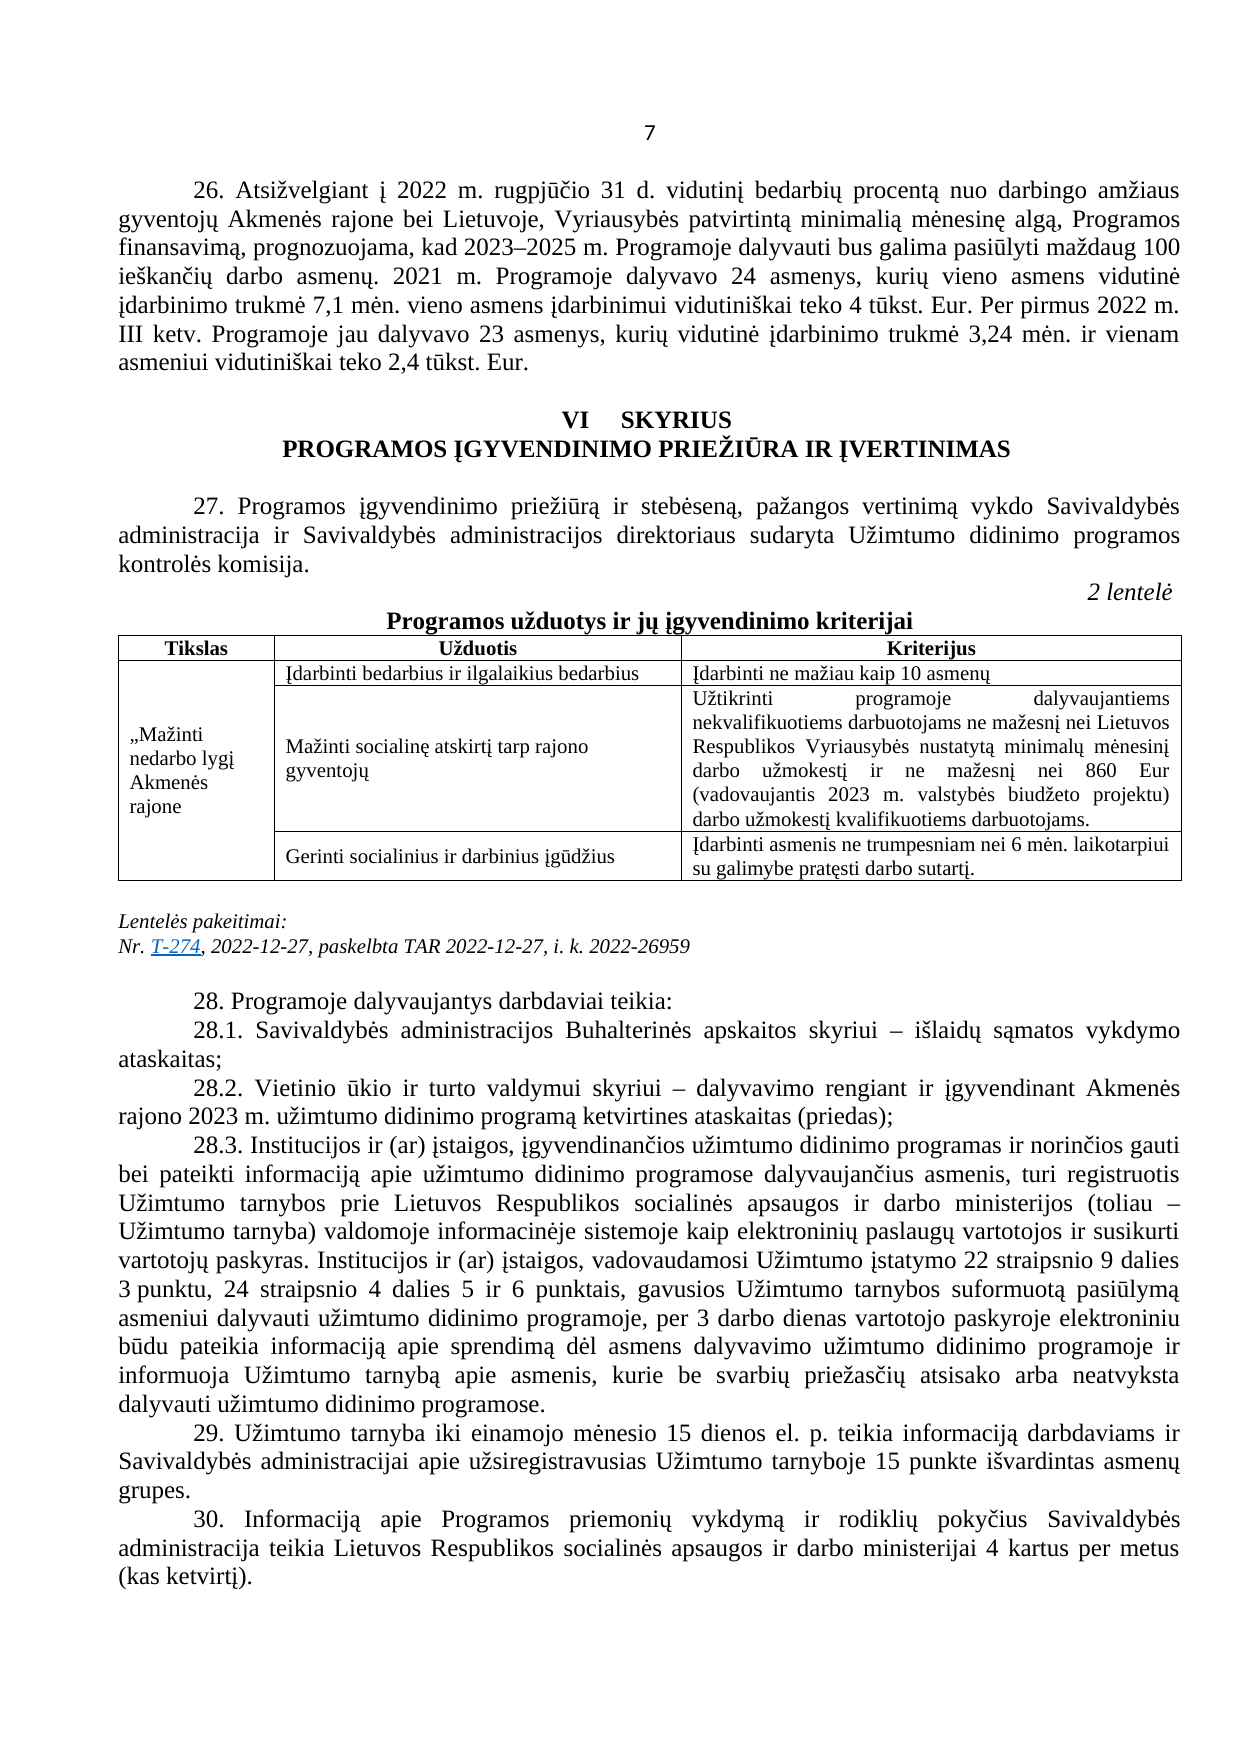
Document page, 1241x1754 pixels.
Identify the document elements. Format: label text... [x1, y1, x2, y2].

table_cell „Mažinti nedarbo lygį Akmenės rajone [119, 661, 274, 880]
text 28.3. Institucijos ir (ar) įstaigos, įgyvendinančios užimtumo didinimo programas ir norinčios gauti bei pateikti informaciją apie užimtumo didinimo programose dalyvaujančius asmenis, turi registruotis Užimtumo tarnybos prie Lietuvos Respublikos socialinės apsaugos ir darbo ministerijos (toliau – Užimtumo tarnyba) valdomoje informacinėje sistemoje kaip elektroninių paslaugų vartotojos ir susikurti vartotojų paskyras. Institucijos ir (ar) įstaigos, vadovaudamosi Užimtumo įstatymo 22 straipsnio 9 dalies 3 punktu, 24 straipsnio 4 dalies 5 ir 6 punktais, gavusios Užimtumo tarnybos suformuotą pasiūlymą asmeniui dalyvauti užimtumo didinimo programoje, per 3 darbo dienas vartotojo paskyroje elektroniniu būdu pateikia informaciją apie sprendimą dėl asmens dalyvavimo užimtumo didinimo programoje ir informuoja Užimtumo tarnybą apie asmenis, kurie be svarbių priežasčių atsisako arba neatvyksta dalyvauti užimtumo didinimo programose. [118, 1130, 1181, 1418]
text 26. Atsižvelgiant į 2022 m. rugpjūčio 31 d. vidutinį bedarbių procentą nuo darbingo amžiaus gyventojų Akmenės rajone bei Lietuvoje, Vyriausybės patvirtintą minimalią mėnesinę algą, Programos finansavimą, prognozuojama, kad 2023–2025 m. Programoje dalyvauti bus galima pasiūlyti maždaug 100 ieškančių darbo asmenų. 2021 m. Programoje dalyvavo 24 asmenys, kurių vieno asmens vidutinė įdarbinimo trukmė 7,1 mėn. vieno asmens įdarbinimui vidutiniškai teko 4 tūkst. Eur. Per pirmus 2022 m. III ketv. Programoje jau dalyvavo 23 asmenys, kurių vidutinė įdarbinimo trukmė 3,24 mėn. ir vienam asmeniui vidutiniškai teko 2,4 tūkst. Eur. [118, 175, 1181, 376]
table_cell Užtikrinti programoje dalyvaujantiems nekvalifikuotiems darbuotojams ne mažesnį nei Lietuvos Respublikos Vyriausybės nustatytą minimalų mėnesinį darbo užmokestį ir ne mažesnį nei 860 Eur (vadovaujantis 2023 m. valstybės biudžeto projektu) darbo užmokestį kvalifikuotiems darbuotojams. [682, 686, 1181, 831]
text Nr. T-274, 2022-12-27, paskelbta TAR 2022-12-27, i. k. 2022-26959 [118, 933, 1181, 958]
text 30. Informaciją apie Programos priemonių vykdymą ir rodiklių pokyčius Savivaldybės administracija teikia Lietuvos Respublikos socialinės apsaugos ir darbo ministerijai 4 kartus per metus (kas ketvirtį). [118, 1504, 1181, 1590]
table_header Užduotis [275, 636, 681, 660]
text VI SKYRIUS [118, 405, 1181, 434]
table_header Tikslas [119, 636, 274, 660]
table_cell Įdarbinti ne mažiau kaip 10 asmenų [682, 661, 1181, 685]
text Programos užduotys ir jų įgyvendinimo kriterijai [118, 606, 1181, 635]
table_header Kriterijus [682, 636, 1181, 660]
text 28. Programoje dalyvaujantys darbdaviai teikia: [118, 986, 1181, 1015]
text 28.1. Savivaldybės administracijos Buhalterinės apskaitos skyriui – išlaidų sąmatos vykdymo ataskaitas; [118, 1015, 1181, 1073]
table_cell Įdarbinti asmenis ne trumpesniam nei 6 mėn. laikotarpiui su galimybe pratęsti darbo sutartį. [682, 832, 1181, 880]
table_cell Gerinti socialinius ir darbinius įgūdžius [275, 832, 681, 880]
text 28.2. Vietinio ūkio ir turto valdymui skyriui – dalyvavimo rengiant ir įgyvendinant Akmenės rajono 2023 m. užimtumo didinimo programą ketvirtines ataskaitas (priedas); [118, 1073, 1181, 1130]
text 2 lentelė [118, 577, 1181, 606]
text 27. Programos įgyvendinimo priežiūrą ir stebėseną, pažangos vertinimą vykdo Savivaldybės administracija ir Savivaldybės administracijos direktoriaus sudaryta Užimtumo didinimo programos kontrolės komisija. [118, 491, 1181, 577]
text 29. Užimtumo tarnyba iki einamojo mėnesio 15 dienos el. p. teikia informaciją darbdaviams ir Savivaldybės administracijai apie užsiregistravusias Užimtumo tarnyboje 15 punkte išvardintas asmenų grupes. [118, 1418, 1181, 1504]
text PROGRAMOS ĮGYVENDINIMO PRIEŽIŪRA IR ĮVERTINIMAS [118, 434, 1181, 462]
table_cell Įdarbinti bedarbius ir ilgalaikius bedarbius [275, 661, 681, 685]
text Lentelės pakeitimai: [118, 909, 1181, 933]
table_cell Mažinti socialinę atskirtį tarp rajono gyventojų [275, 686, 681, 831]
